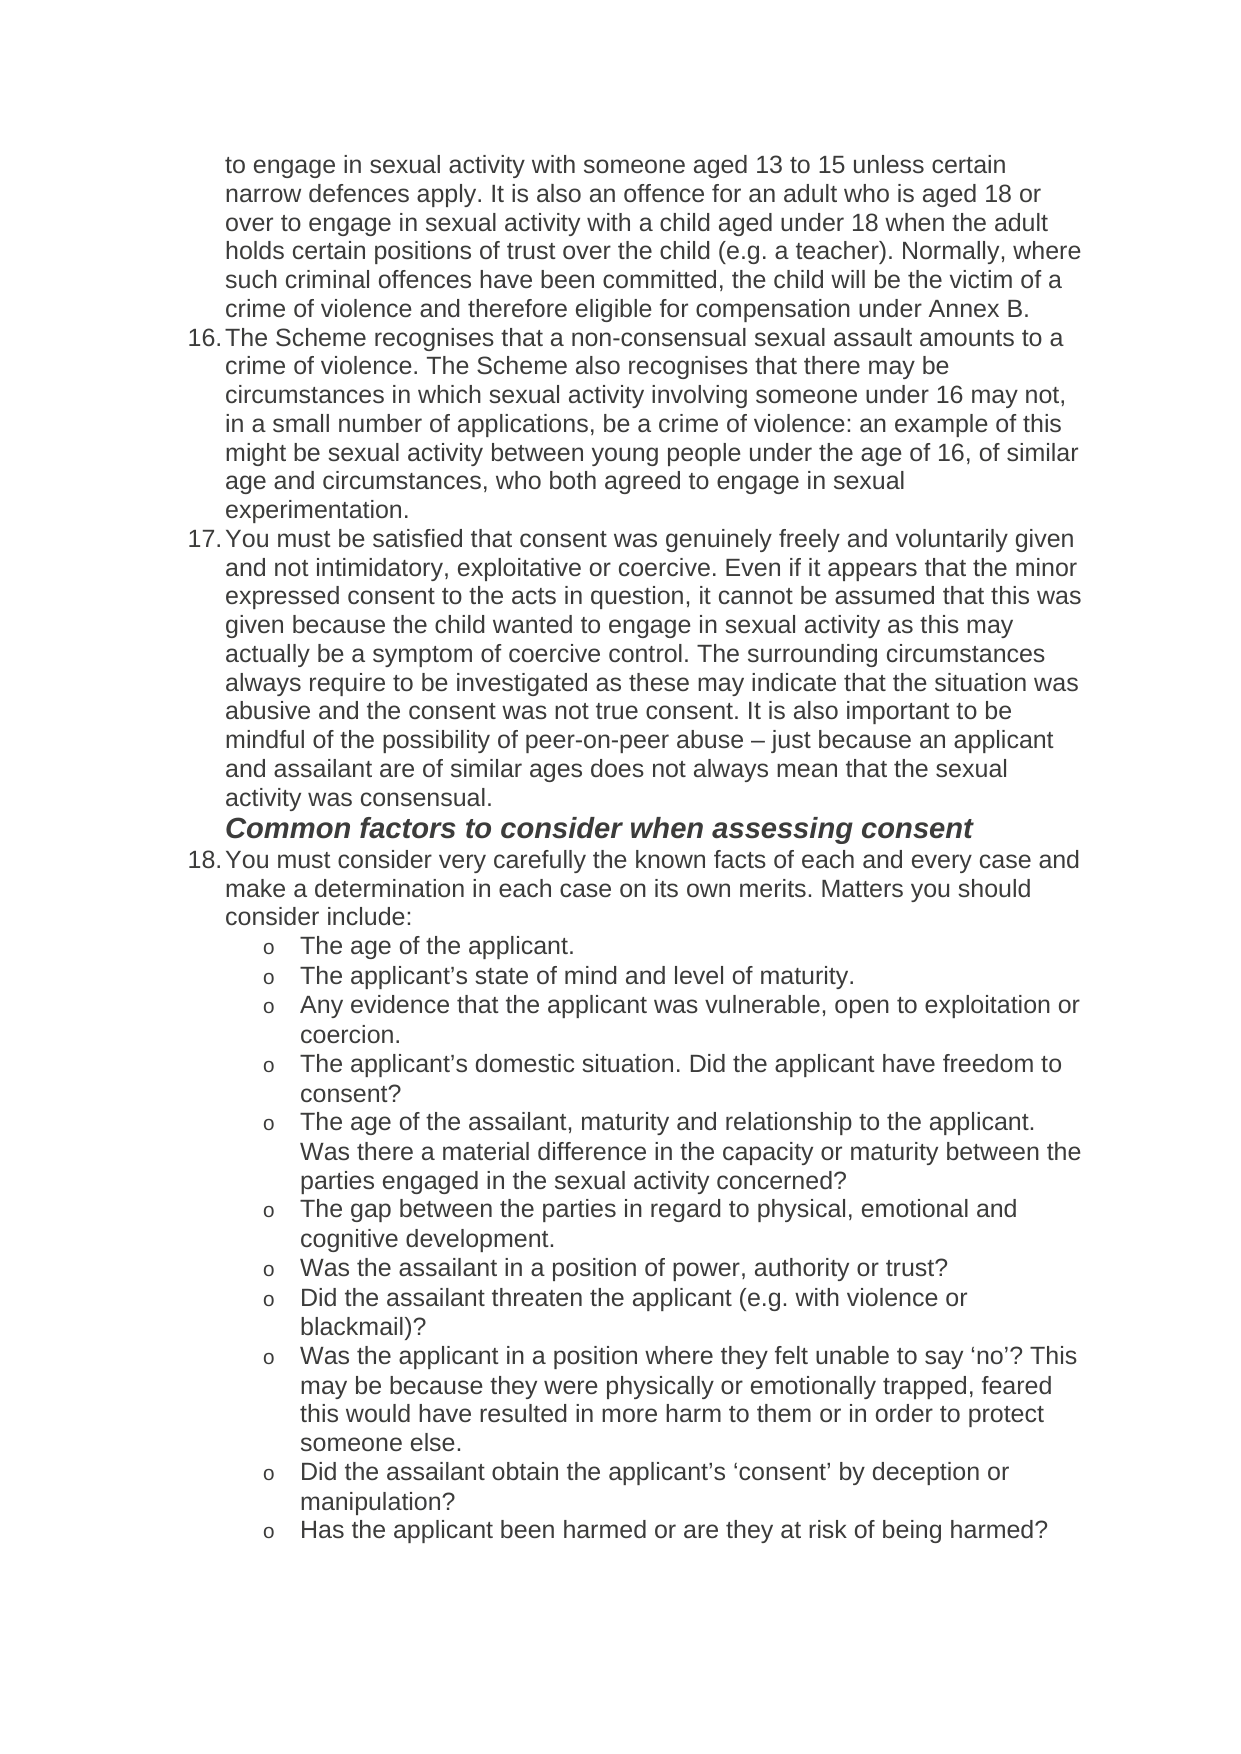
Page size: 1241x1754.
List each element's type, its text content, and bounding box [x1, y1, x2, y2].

list The applicant’s state of mind and level of maturity. [262, 961, 1090, 990]
text Common factors to consider when assessing consent [225, 811, 1090, 845]
list Any evidence that the applicant was vulnerable, open to exploitation or coercion. [262, 990, 1090, 1049]
list The gap between the parties in regard to physical, emotional and cognitive development. [262, 1194, 1090, 1253]
list You must consider very carefully the known facts of each and every case and make a determination in each case on its own merits. Matters you should consider include: [187, 845, 1090, 931]
list Was the assailant in a position of power, authority or trust? [262, 1253, 1090, 1283]
list You must be satisfied that consent was genuinely freely and voluntarily given and not intimidatory, exploitative or coercive. Even if it appears that the minor expressed consent to the acts in question, it cannot be assumed that this was given because the child wanted to engage in sexual activity as this may actually be a symptom of coercive control. The surrounding circumstances always require to be investigated as these may indicate that the situation was abusive and the consent was not true consent. It is also important to be mindful of the possibility of peer-on-peer abuse – just because an applicant and assailant are of similar ages does not always mean that the sexual activity was consensual. [187, 524, 1090, 811]
list to engage in sexual activity with someone aged 13 to 15 unless certain narrow defences apply. It is also an offence for an adult who is aged 18 or over to engage in sexual activity with a child aged under 18 when the adult holds certain positions of trust over the child (e.g. a teacher). Normally, where such criminal offences have been committed, the child will be the victim of a crime of violence and therefore eligible for compensation under Annex B. [187, 150, 1090, 322]
list Was the applicant in a position where they felt unable to say ‘no’? This may be because they were physically or emotionally trapped, feared this would have resulted in more harm to them or in order to protect someone else. [262, 1341, 1090, 1457]
list The applicant’s domestic situation. Did the applicant have freedom to consent? [262, 1049, 1090, 1107]
list Did the assailant obtain the applicant’s ‘consent’ by deception or manipulation? [262, 1457, 1090, 1515]
list The Scheme recognises that a non-consensual sexual assault amounts to a crime of violence. The Scheme also recognises that there may be circumstances in which sexual activity involving someone under 16 may not, in a small number of applications, be a crime of violence: an example of this might be sexual activity between young people under the age of 16, of similar age and circumstances, who both agreed to engage in sexual experimentation. [187, 322, 1090, 524]
list Did the assailant threaten the applicant (e.g. with violence or blackmail)? [262, 1283, 1090, 1341]
list Has the applicant been harmed or are they at risk of being harmed? [262, 1515, 1090, 1545]
list The age of the assailant, maturity and relationship to the applicant. Was there a material difference in the capacity or maturity between the parties engaged in the sexual activity concerned? [262, 1107, 1090, 1194]
list The age of the applicant. [262, 931, 1090, 961]
